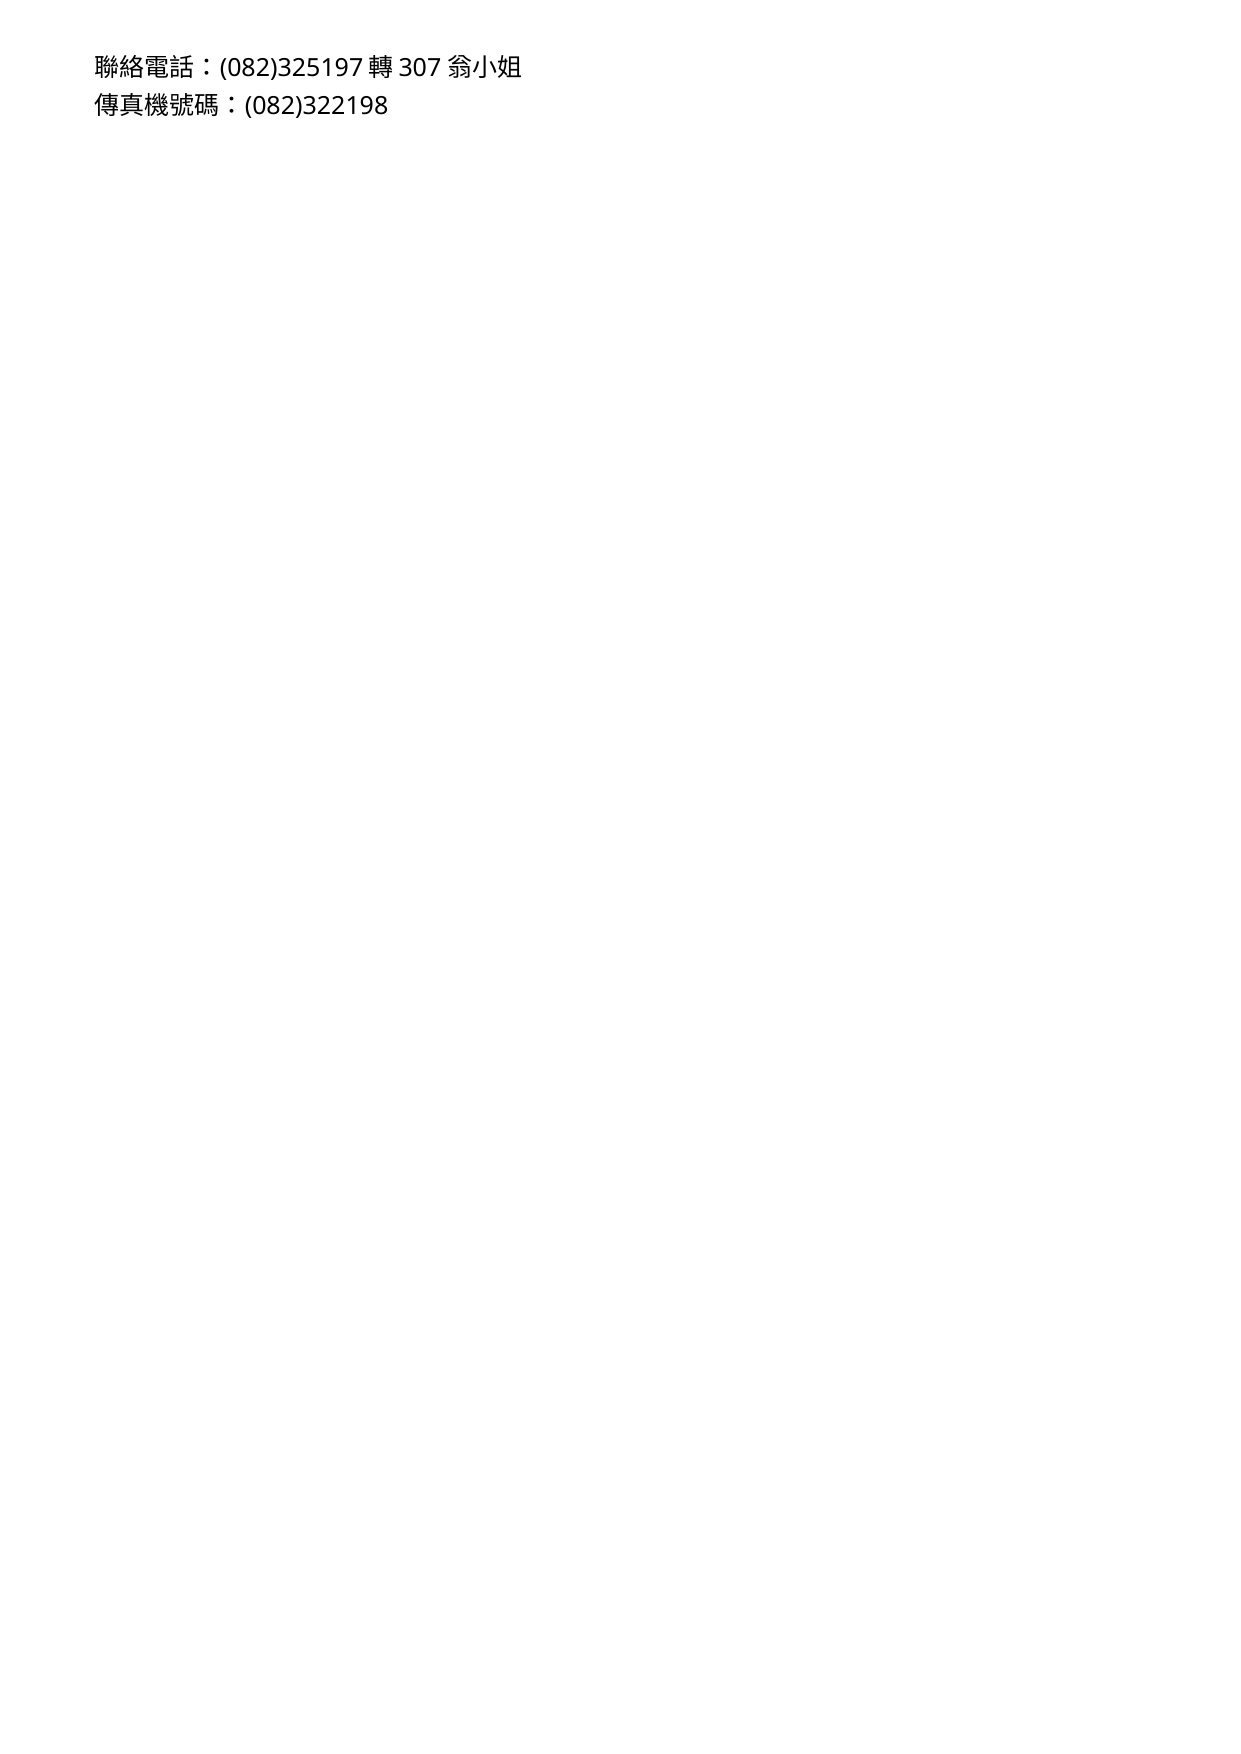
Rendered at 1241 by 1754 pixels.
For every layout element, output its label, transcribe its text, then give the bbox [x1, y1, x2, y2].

text 聯絡電話：(082)325197轉307 翁小姐 [94, 47, 1146, 85]
text 傳真機號碼：(082)322198 [94, 85, 1146, 122]
